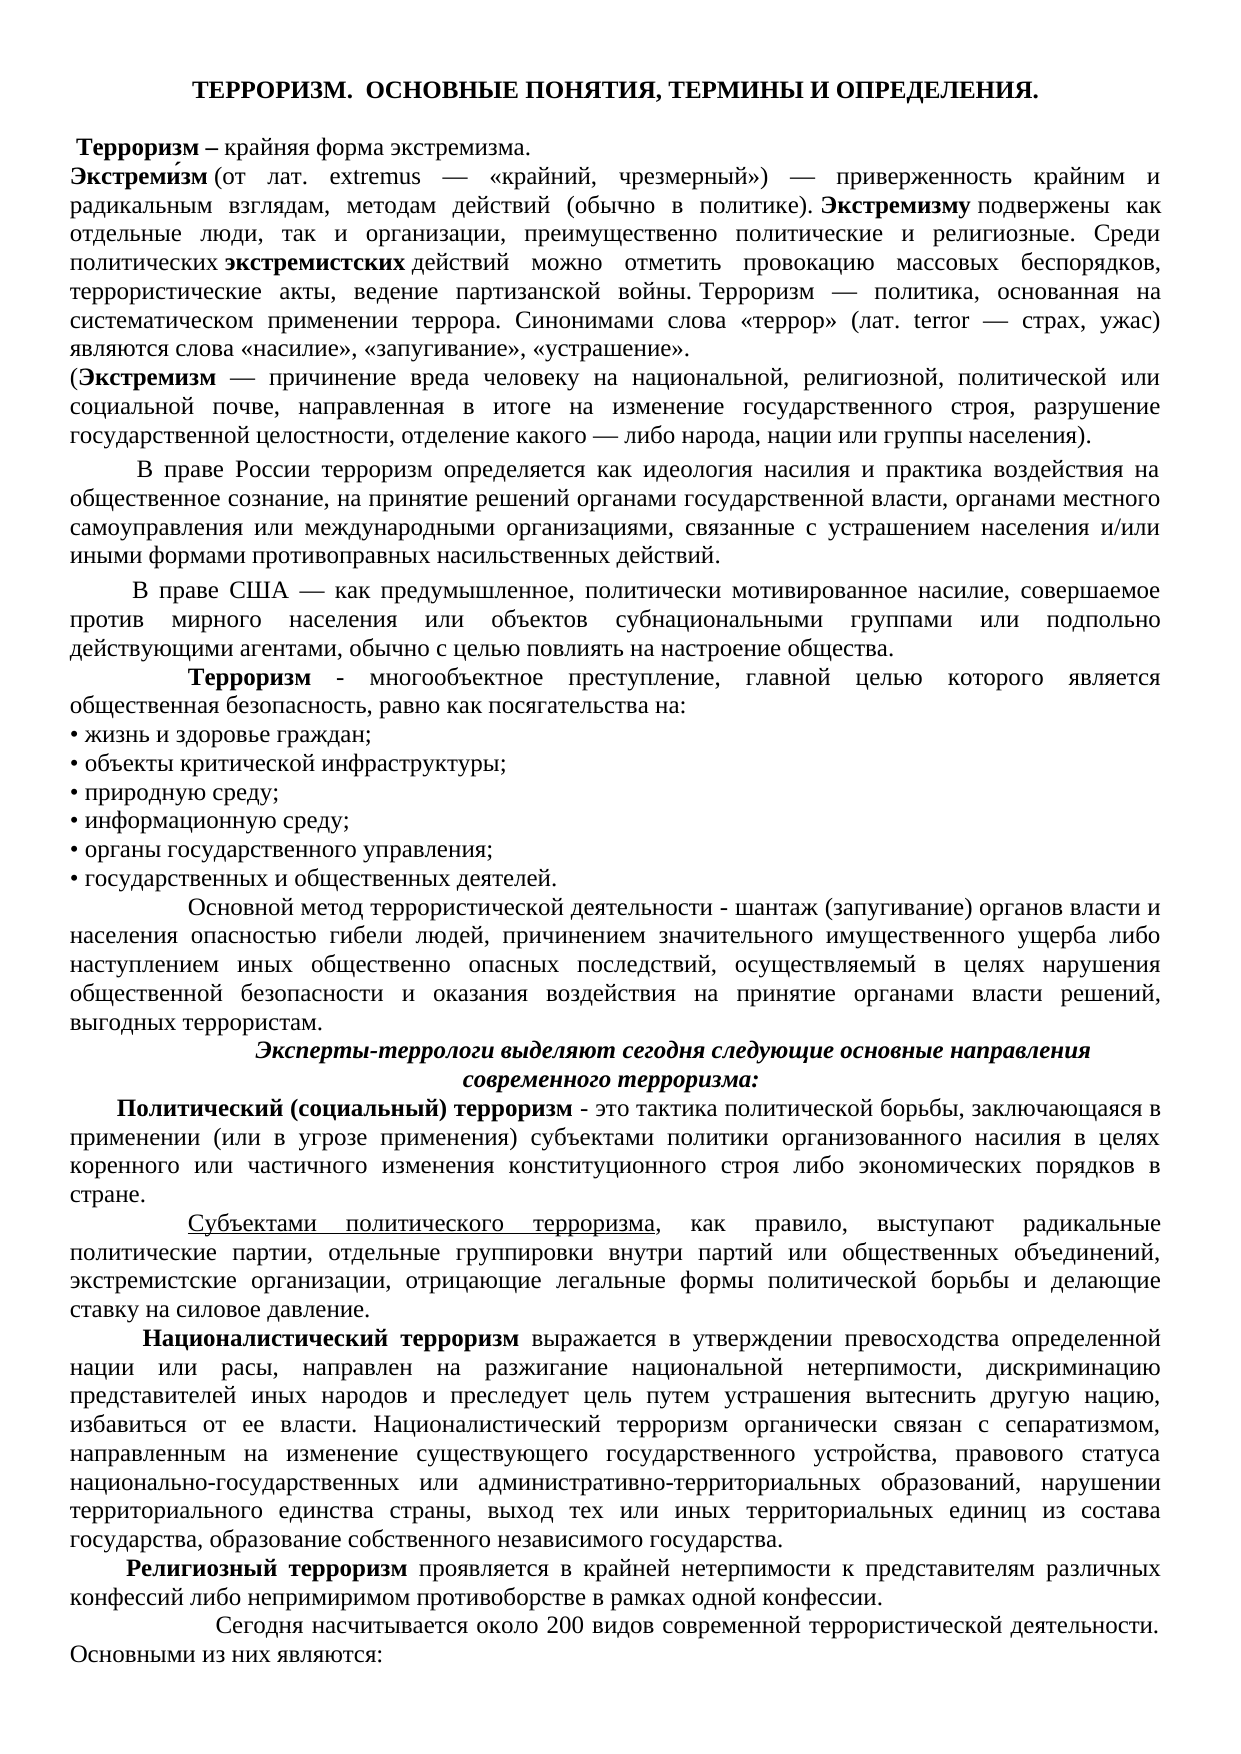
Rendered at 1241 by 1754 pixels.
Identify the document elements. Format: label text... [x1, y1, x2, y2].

text (Экстремизм — причинение вреда человеку на национальной, религиозной, политической или социальной почве, направленная в итоге на изменение государственного строя, разрушение государственной целостности, отделение какого — либо народа, нации или группы населения). [69, 362, 1161, 448]
text • государственных и общественных деятелей. [69, 863, 1161, 892]
text Политический (социальный) терроризм - это тактика политической борьбы, заключающаяся в применении (или в угрозе применения) субъектами политики организованного насилия в целях коренного или частичного изменения конституционного строя либо экономических порядков в стране. [69, 1093, 1161, 1208]
text • объекты критической инфраструктуры; [69, 748, 1161, 777]
text • жизнь и здоровье граждан; [69, 719, 1161, 748]
text Терроризм – крайняя форма экстремизма. [69, 132, 1161, 161]
text Экстреми́зм (от лат. extremus — «крайний, чрезмерный») — приверженность крайним и радикальным взглядам, методам действий (обычно в политике). Экстремизму подвержены как отдельные люди, так и организации, преимущественно политические и религиозные. Среди политических экстремистских действий можно отметить провокацию массовых беспорядков, террористические акты, ведение партизанской войны. Терроризм — политика, основанная на систематическом применении террора. Синонимами слова «террор» (лат. terror — страх, ужас) являются слова «насилие», «запугивание», «устрашение». [69, 161, 1161, 362]
text Субъектами политического терроризма, как правило, выступают радикальные политические партии, отдельные группировки внутри партий или общественных объединений, экстремистские организации, отрицающие легальные формы политической борьбы и делающие ставку на силовое давление. [69, 1208, 1161, 1323]
text Националистический терроризм выражается в утверждении превосходства определенной нации или расы, направлен на разжигание национальной нетерпимости, дискриминацию представителей иных народов и преследует цель путем устрашения вытеснить другую нацию, избавиться от ее власти. Националистический терроризм органически связан с сепаратизмом, направленным на изменение существующего государственного устройства, правового статуса национально-государственных или административно-территориальных образований, нарушении территориального единства страны, выход тех или иных территориальных единиц из состава государства, образование собственного независимого государства. [69, 1323, 1161, 1553]
text Основной метод террористической деятельности - шантаж (запугивание) органов власти и населения опасностью гибели людей, причинением значительного имущественного ущерба либо наступлением иных общественно опасных последствий, осуществляемый в целях нарушения общественной безопасности и оказания воздействия на принятие органами власти решений, выгодных террористам. [69, 892, 1161, 1035]
text Терроризм - многообъектное преступление, главной целью которого является общественная безопасность, равно как посягательства на: [69, 662, 1161, 719]
text В праве России терроризм определяется как идеология насилия и практика воздействия на общественное сознание, на принятие решений органами государственной власти, органами местного самоуправления или международными организациями, связанные с устрашением населения и/или иными формами противоправных насильственных действий. [69, 454, 1161, 569]
text • органы государственного управления; [69, 834, 1161, 863]
text • природную среду; [69, 777, 1161, 805]
text Эксперты-террологи выделяют сегодня следующие основные направления современного терроризма: [69, 1035, 1161, 1093]
text В праве США — как предумышленное, политически мотивированное насилие, совершаемое против мирного населения или объектов субнациональными группами или подпольно действующими агентами, обычно с целью повлиять на настроение общества. [69, 575, 1161, 662]
text Религиозный терроризм проявляется в крайней нетерпимости к представителям различных конфессий либо непримиримом противоборстве в рамках одной конфессии. [69, 1553, 1161, 1610]
text Сегодня насчитывается около 200 видов современной террористической деятельности. Основными из них являются: [69, 1610, 1161, 1668]
text • информационную среду; [69, 805, 1161, 834]
text ТЕРРОРИЗМ. ОСНОВНЫЕ ПОНЯТИЯ, ТЕРМИНЫ И ОПРЕДЕЛЕНИЯ. [69, 75, 1161, 103]
